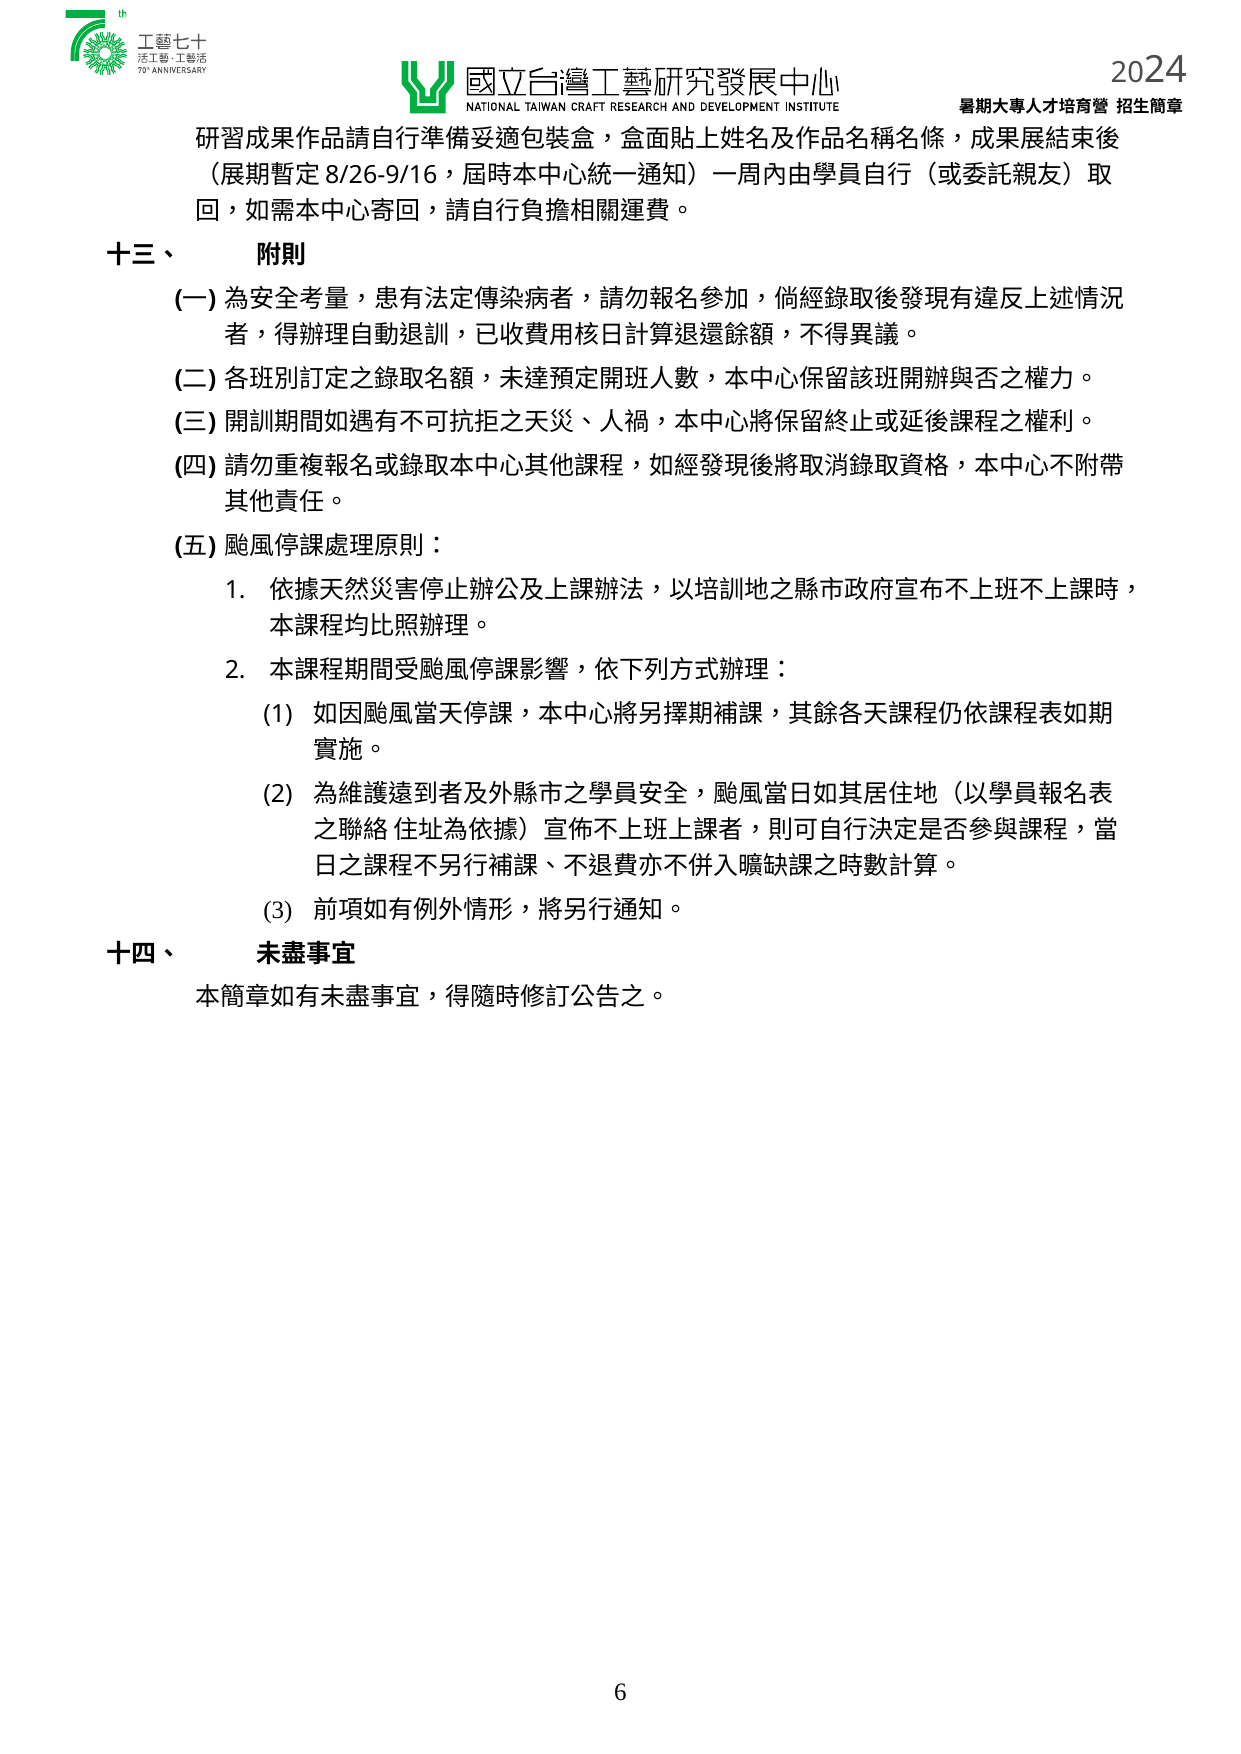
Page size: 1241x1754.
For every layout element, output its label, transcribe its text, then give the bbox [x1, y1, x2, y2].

list 為維護遠到者及外縣市之學員安全，颱風當日如其居住地（以學員報名表之聯絡 住址為依據）宣佈不上班上課者，則可自行決定是否參與課程，當日之課程不另行補課、不退費亦不併入曠缺課之時數計算。 [263, 773, 1134, 882]
subtitle 未盡事宜 [106, 933, 1134, 969]
list 本課程期間受颱風停課影響，依下列方式辦理： [224, 649, 1134, 686]
list 如因颱風當天停課，本中心將另擇期補課，其餘各天課程仍依課程表如期實施。 [263, 693, 1134, 766]
list 前項如有例外情形，將另行通知。 [263, 889, 1134, 926]
subtitle 附則 [106, 234, 1134, 271]
list 為安全考量，患有法定傳染病者，請勿報名參加，倘經錄取後發現有違反上述情況者，得辦理自動退訓，已收費用核日計算退還餘額，不得異議。 [174, 278, 1134, 351]
list 依據天然災害停止辦公及上課辦法，以培訓地之縣市政府宣布不上班不上課時，本課程均比照辦理。 [224, 569, 1134, 642]
list 請勿重複報名或錄取本中心其他課程，如經發現後將取消錄取資格，本中心不附帶其他責任。 [174, 446, 1134, 518]
list 開訓期間如遇有不可抗拒之天災、人禍，本中心將保留終止或延後課程之權利。 [174, 402, 1134, 438]
list 本簡章如有未盡事宜，得隨時修訂公告之。 [195, 977, 1134, 1013]
list 研習成果作品請自行準備妥適包裝盒，盒面貼上姓名及作品名稱名條，成果展結束後（展期暫定8/26-9/16，屆時本中心統一通知）一周內由學員自行（或委託親友）取回，如需本中心寄回，請自行負擔相關運費。 [195, 118, 1134, 227]
list 各班別訂定之錄取名額，未達預定開班人數，本中心保留該班開辦與否之權力。 [174, 358, 1134, 394]
list 颱風停課處理原則： [174, 526, 1134, 562]
